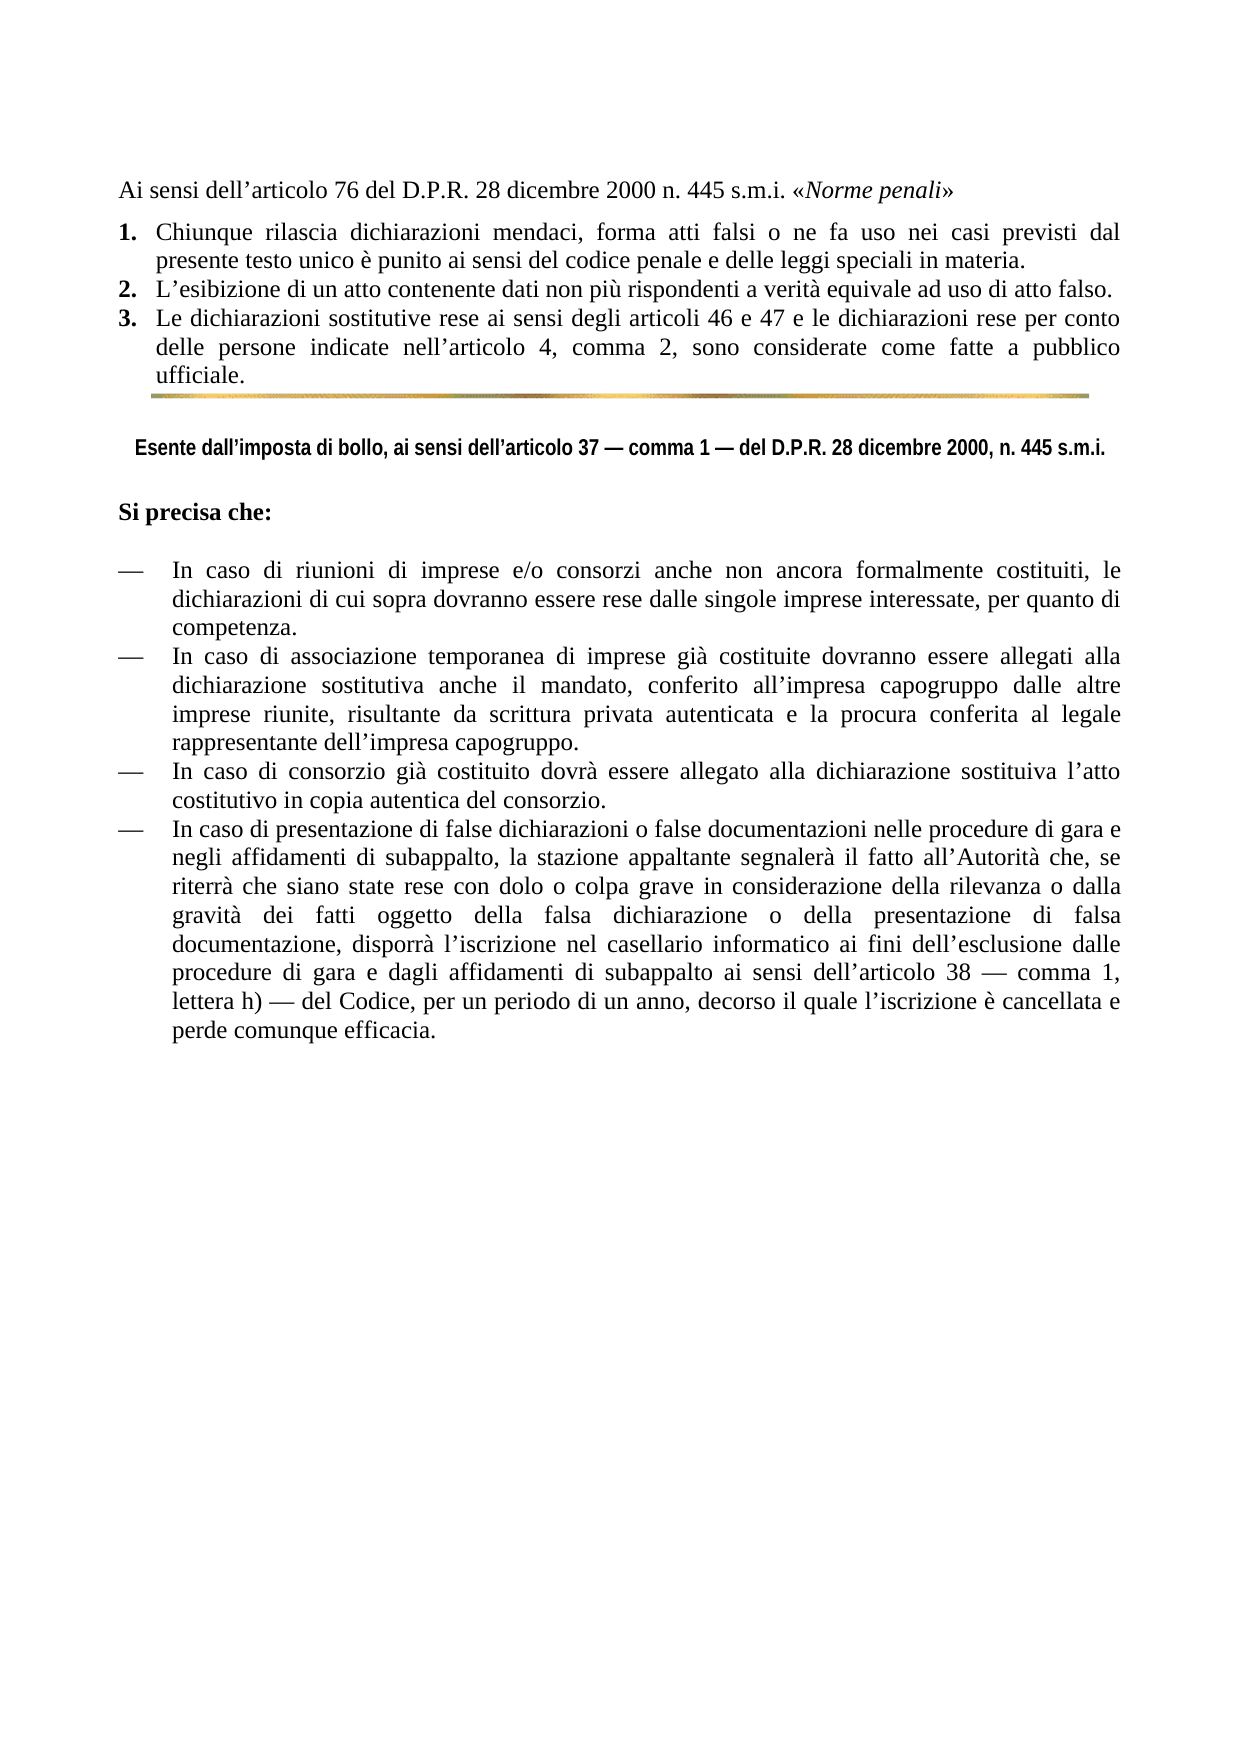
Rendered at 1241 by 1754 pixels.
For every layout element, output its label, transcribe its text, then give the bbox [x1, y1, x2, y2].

list In caso di associazione temporanea di imprese già costituite dovranno essere allegati alla dichiarazione sostitutiva anche il mandato, conferito all’impresa capogruppo dalle altre imprese riunite, risultante da scrittura privata autenticata e la procura conferita al legale rappresentante dell’impresa capogruppo. [118, 641, 1122, 756]
list Chiunque rilascia dichiarazioni mendaci, forma atti falsi o ne fa uso nei casi previsti dal presente testo unico è punito ai sensi del codice penale e delle leggi speciali in materia. [118, 217, 1122, 274]
text Si precisa che: [118, 497, 1122, 526]
text Esente dall’imposta di bollo, ai sensi dell’articolo 37 — comma 1 — del D.P.R. 28 dicembre 2000, n. 445 s.m.i. [118, 434, 1122, 460]
list In caso di presentazione di false dichiarazioni o false documentazioni nelle procedure di gara e negli affidamenti di subappalto, la stazione appaltante segnalerà il fatto all’Autorità che, se riterrà che siano state rese con dolo o colpa grave in considerazione della rilevanza o dalla gravità dei fatti oggetto della falsa dichiarazione o della presentazione di falsa documentazione, disporrà l’iscrizione nel casellario informatico ai fini dell’esclusione dalle procedure di gara e dagli affidamenti di subappalto ai sensi dell’articolo 38 — comma 1, lettera h) — del Codice, per un periodo di un anno, decorso il quale l’iscrizione è cancellata e perde comunque efficacia. [118, 814, 1122, 1044]
text Ai sensi dell’articolo 76 del D.P.R. 28 dicembre 2000 n. 445 s.m.i. «Norme penali» [118, 176, 1122, 204]
list L’esibizione di un atto contenente dati non più rispondenti a verità equivale ad uso di atto falso. [118, 274, 1122, 303]
list Le dichiarazioni sostitutive rese ai sensi degli articoli 46 e 47 e le dichiarazioni rese per conto delle persone indicate nell’articolo 4, comma 2, sono considerate come fatte a pubblico ufficiale. [118, 303, 1122, 389]
list In caso di consorzio già costituito dovrà essere allegato alla dichiarazione sostituiva l’atto costitutivo in copia autentica del consorzio. [118, 756, 1122, 814]
list In caso di riunioni di imprese e/o consorzi anche non ancora formalmente costituiti, le dichiarazioni di cui sopra dovranno essere rese dalle singole imprese interessate, per quanto di competenza. [118, 555, 1122, 641]
